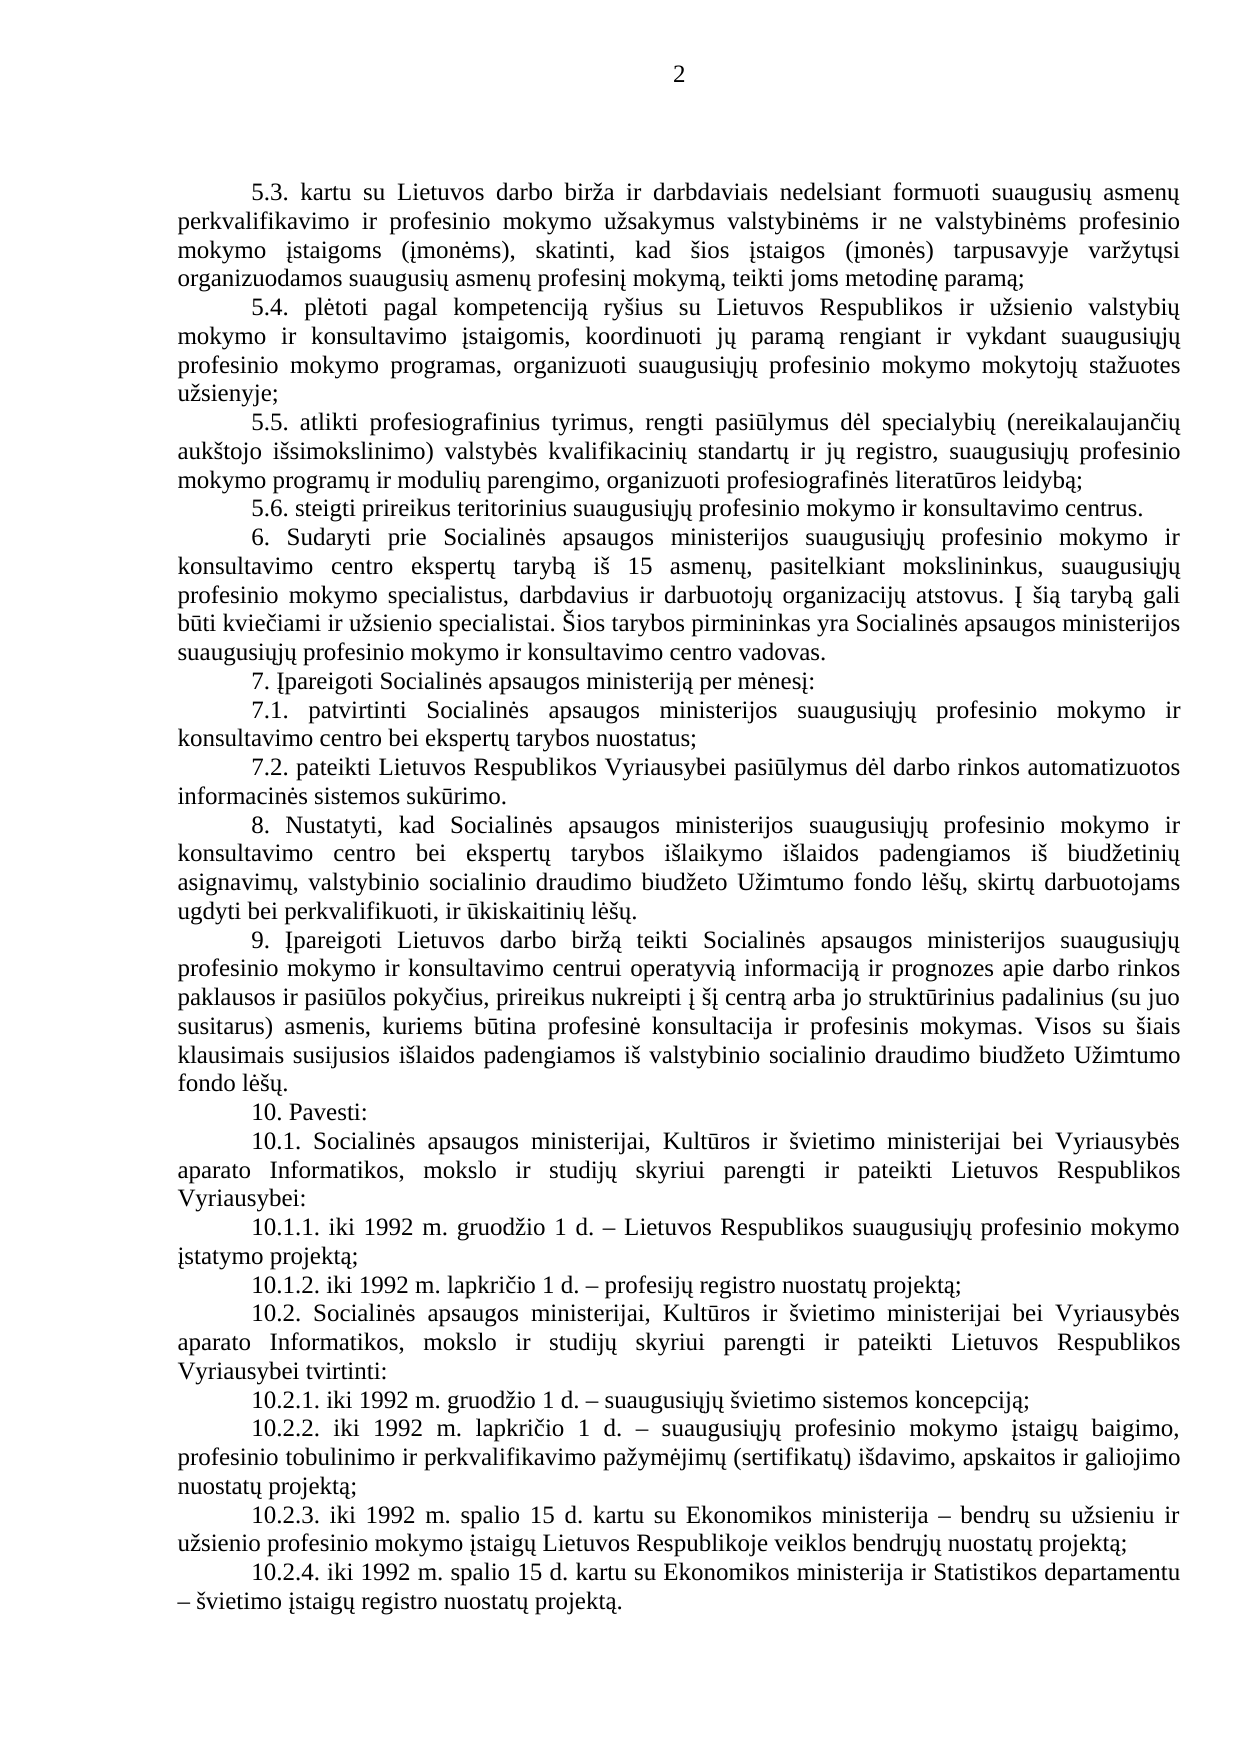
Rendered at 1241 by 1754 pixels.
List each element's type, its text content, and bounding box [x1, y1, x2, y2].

text 9. Įpareigoti Lietuvos darbo biržą teikti Socialinės apsaugos ministerijos suaugusiųjų profesinio mokymo ir konsultavimo centrui operatyvią informaciją ir prognozes apie darbo rinkos paklausos ir pasiūlos pokyčius, prireikus nukreipti į šį centrą arba jo struktūrinius padalinius (su juo susitarus) asmenis, kuriems būtina profesinė konsultacija ir profesinis mokymas. Visos su šiais klausimais susijusios išlaidos padengiamos iš valstybinio socialinio draudimo biudžeto Užimtumo fondo lėšų. [177, 925, 1181, 1097]
text 10.1.1. iki 1992 m. gruodžio 1 d. – Lietuvos Respublikos suaugusiųjų profesinio mokymo įstatymo projektą; [177, 1212, 1181, 1270]
text 7.1. patvirtinti Socialinės apsaugos ministerijos suaugusiųjų profesinio mokymo ir konsultavimo centro bei ekspertų tarybos nuostatus; [177, 695, 1181, 752]
text 6. Sudaryti prie Socialinės apsaugos ministerijos suaugusiųjų profesinio mokymo ir konsultavimo centro ekspertų tarybą iš 15 asmenų, pasitelkiant mokslininkus, suaugusiųjų profesinio mokymo specialistus, darbdavius ir darbuotojų organizacijų atstovus. Į šią tarybą gali būti kviečiami ir užsienio specialistai. Šios tarybos pirmininkas yra Socialinės apsaugos ministerijos suaugusiųjų profesinio mokymo ir konsultavimo centro vadovas. [177, 522, 1181, 666]
text 7. Įpareigoti Socialinės apsaugos ministeriją per mėnesį: [177, 666, 1181, 695]
text 5.5. atlikti profesiografinius tyrimus, rengti pasiūlymus dėl specialybių (nereikalaujančių aukštojo išsimokslinimo) valstybės kvalifikacinių standartų ir jų registro, suaugusiųjų profesinio mokymo programų ir modulių parengimo, organizuoti profesiografinės literatūros leidybą; [177, 407, 1181, 493]
text 5.3. kartu su Lietuvos darbo birža ir darbdaviais nedelsiant formuoti suaugusių asmenų perkvalifikavimo ir profesinio mokymo užsakymus valstybinėms ir ne valstybinėms profesinio mokymo įstaigoms (įmonėms), skatinti, kad šios įstaigos (įmonės) tarpusavyje varžytųsi organizuodamos suaugusių asmenų profesinį mokymą, teikti joms metodinę paramą; [177, 177, 1181, 292]
text 7.2. pateikti Lietuvos Respublikos Vyriausybei pasiūlymus dėl darbo rinkos automatizuotos informacinės sistemos sukūrimo. [177, 752, 1181, 810]
text 10.1. Socialinės apsaugos ministerijai, Kultūros ir švietimo ministerijai bei Vyriausybės aparato Informatikos, mokslo ir studijų skyriui parengti ir pateikti Lietuvos Respublikos Vyriausybei: [177, 1126, 1181, 1212]
text 10.2. Socialinės apsaugos ministerijai, Kultūros ir švietimo ministerijai bei Vyriausybės aparato Informatikos, mokslo ir studijų skyriui parengti ir pateikti Lietuvos Respublikos Vyriausybei tvirtinti: [177, 1298, 1181, 1385]
text 5.6. steigti prireikus teritorinius suaugusiųjų profesinio mokymo ir konsultavimo centrus. [177, 493, 1181, 522]
text 10.1.2. iki 1992 m. lapkričio 1 d. – profesijų registro nuostatų projektą; [177, 1270, 1181, 1298]
text 10.2.1. iki 1992 m. gruodžio 1 d. – suaugusiųjų švietimo sistemos koncepciją; [177, 1385, 1181, 1413]
text 10.2.4. iki 1992 m. spalio 15 d. kartu su Ekonomikos ministerija ir Statistikos departamentu – švietimo įstaigų registro nuostatų projektą. [177, 1557, 1181, 1615]
text 10. Pavesti: [177, 1097, 1181, 1126]
text 10.2.3. iki 1992 m. spalio 15 d. kartu su Ekonomikos ministerija – bendrų su užsieniu ir užsienio profesinio mokymo įstaigų Lietuvos Respublikoje veiklos bendrųjų nuostatų projektą; [177, 1500, 1181, 1557]
text 10.2.2. iki 1992 m. lapkričio 1 d. – suaugusiųjų profesinio mokymo įstaigų baigimo, profesinio tobulinimo ir perkvalifikavimo pažymėjimų (sertifikatų) išdavimo, apskaitos ir galiojimo nuostatų projektą; [177, 1413, 1181, 1500]
text 8. Nustatyti, kad Socialinės apsaugos ministerijos suaugusiųjų profesinio mokymo ir konsultavimo centro bei ekspertų tarybos išlaikymo išlaidos padengiamos iš biudžetinių asignavimų, valstybinio socialinio draudimo biudžeto Užimtumo fondo lėšų, skirtų darbuotojams ugdyti bei perkvalifikuoti, ir ūkiskaitinių lėšų. [177, 810, 1181, 925]
text 5.4. plėtoti pagal kompetenciją ryšius su Lietuvos Respublikos ir užsienio valstybių mokymo ir konsultavimo įstaigomis, koordinuoti jų paramą rengiant ir vykdant suaugusiųjų profesinio mokymo programas, organizuoti suaugusiųjų profesinio mokymo mokytojų stažuotes užsienyje; [177, 292, 1181, 407]
